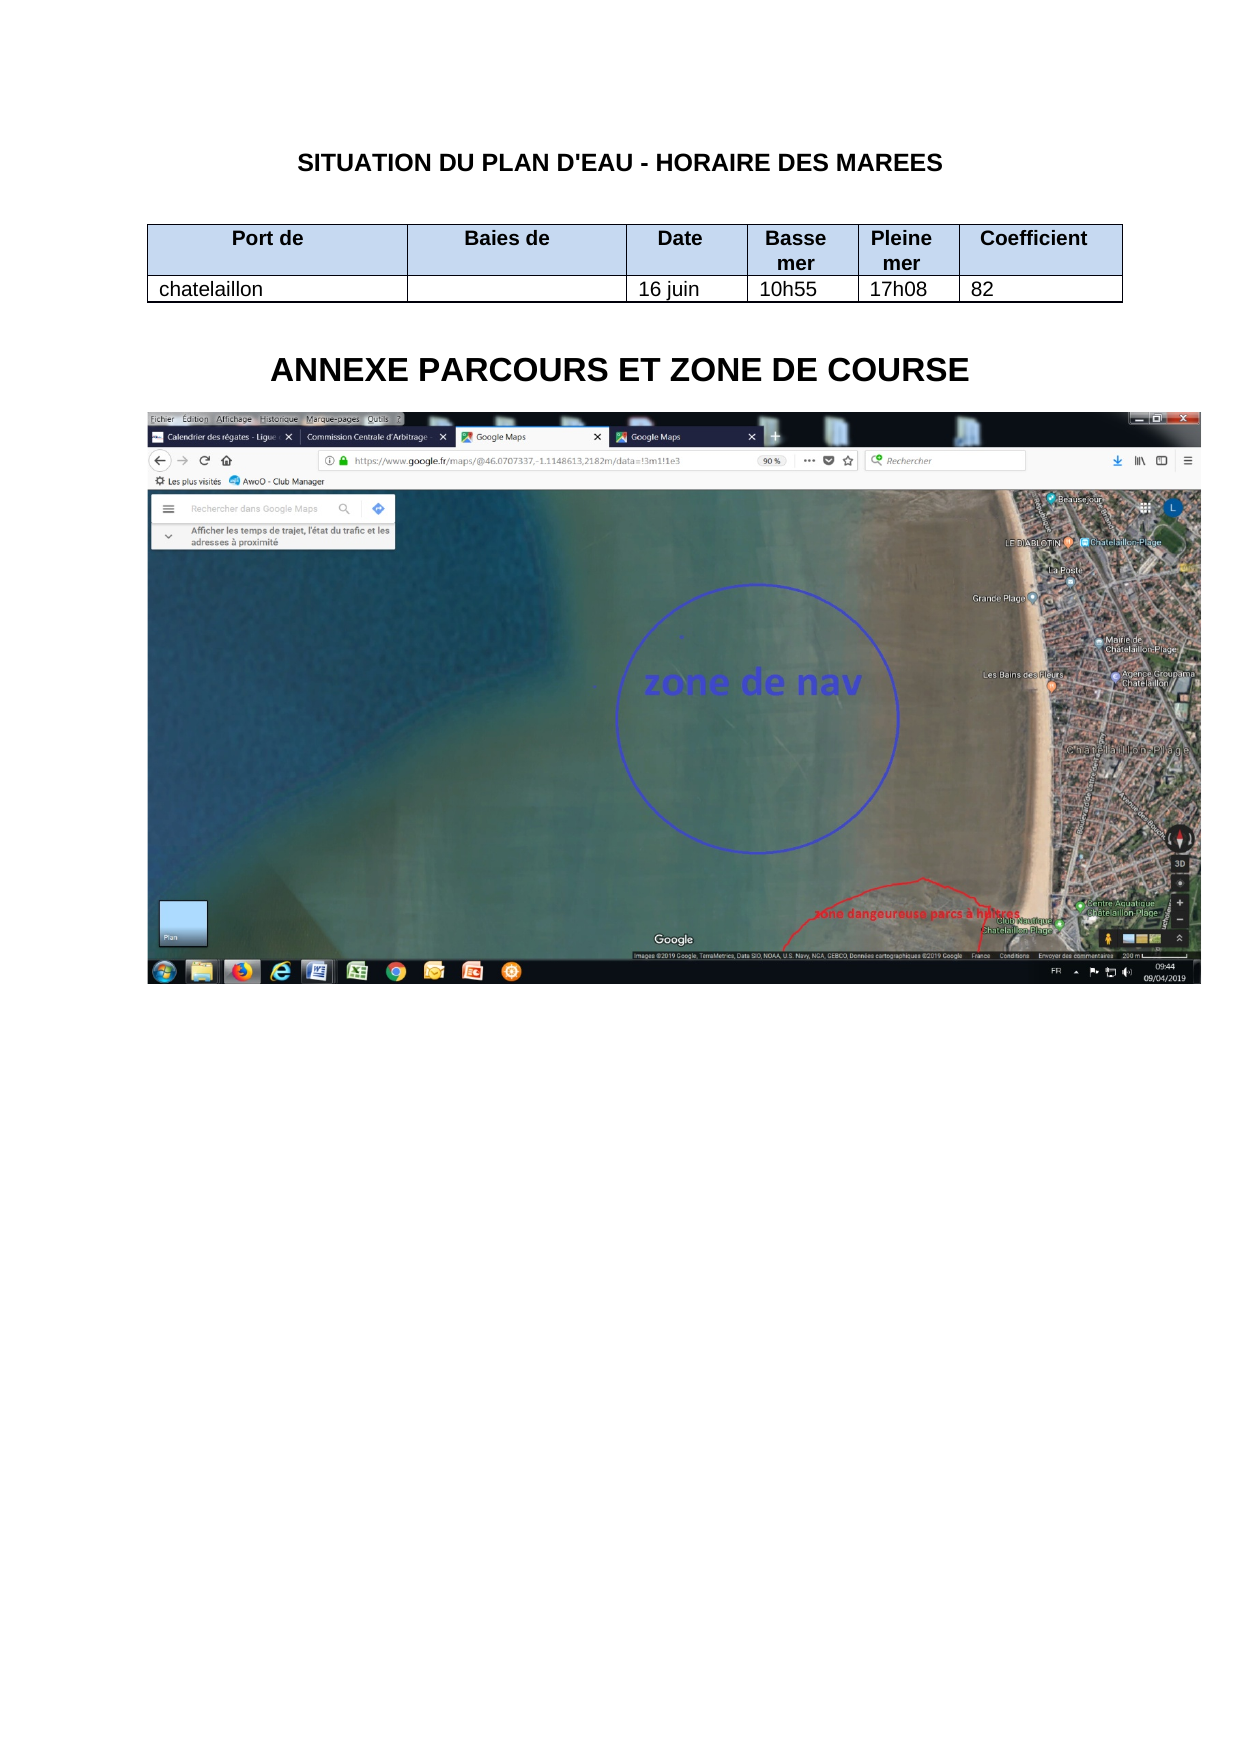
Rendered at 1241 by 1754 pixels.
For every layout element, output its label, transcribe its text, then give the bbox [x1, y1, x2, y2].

table_cell 82 [960, 276, 1122, 301]
table_header Date [627, 225, 747, 275]
table_header Baies de [408, 225, 626, 275]
table_header Coefficient [960, 225, 1122, 275]
table_cell [408, 276, 626, 301]
table_cell chatelaillon [148, 276, 407, 301]
table_header Pleine mer [859, 225, 959, 275]
table_header Basse mer [748, 225, 858, 275]
table_header Port de [148, 225, 407, 275]
table_cell 10h55 [748, 276, 858, 301]
text SITUATION DU PLAN D'EAU - HORAIRE DES MAREES [148, 148, 1093, 176]
table_cell 16 juin [627, 276, 747, 301]
text ANNEXE PARCOURS ET ZONE DE COURSE [148, 350, 1093, 389]
picture [147, 412, 1202, 984]
table_cell 17h08 [859, 276, 959, 301]
